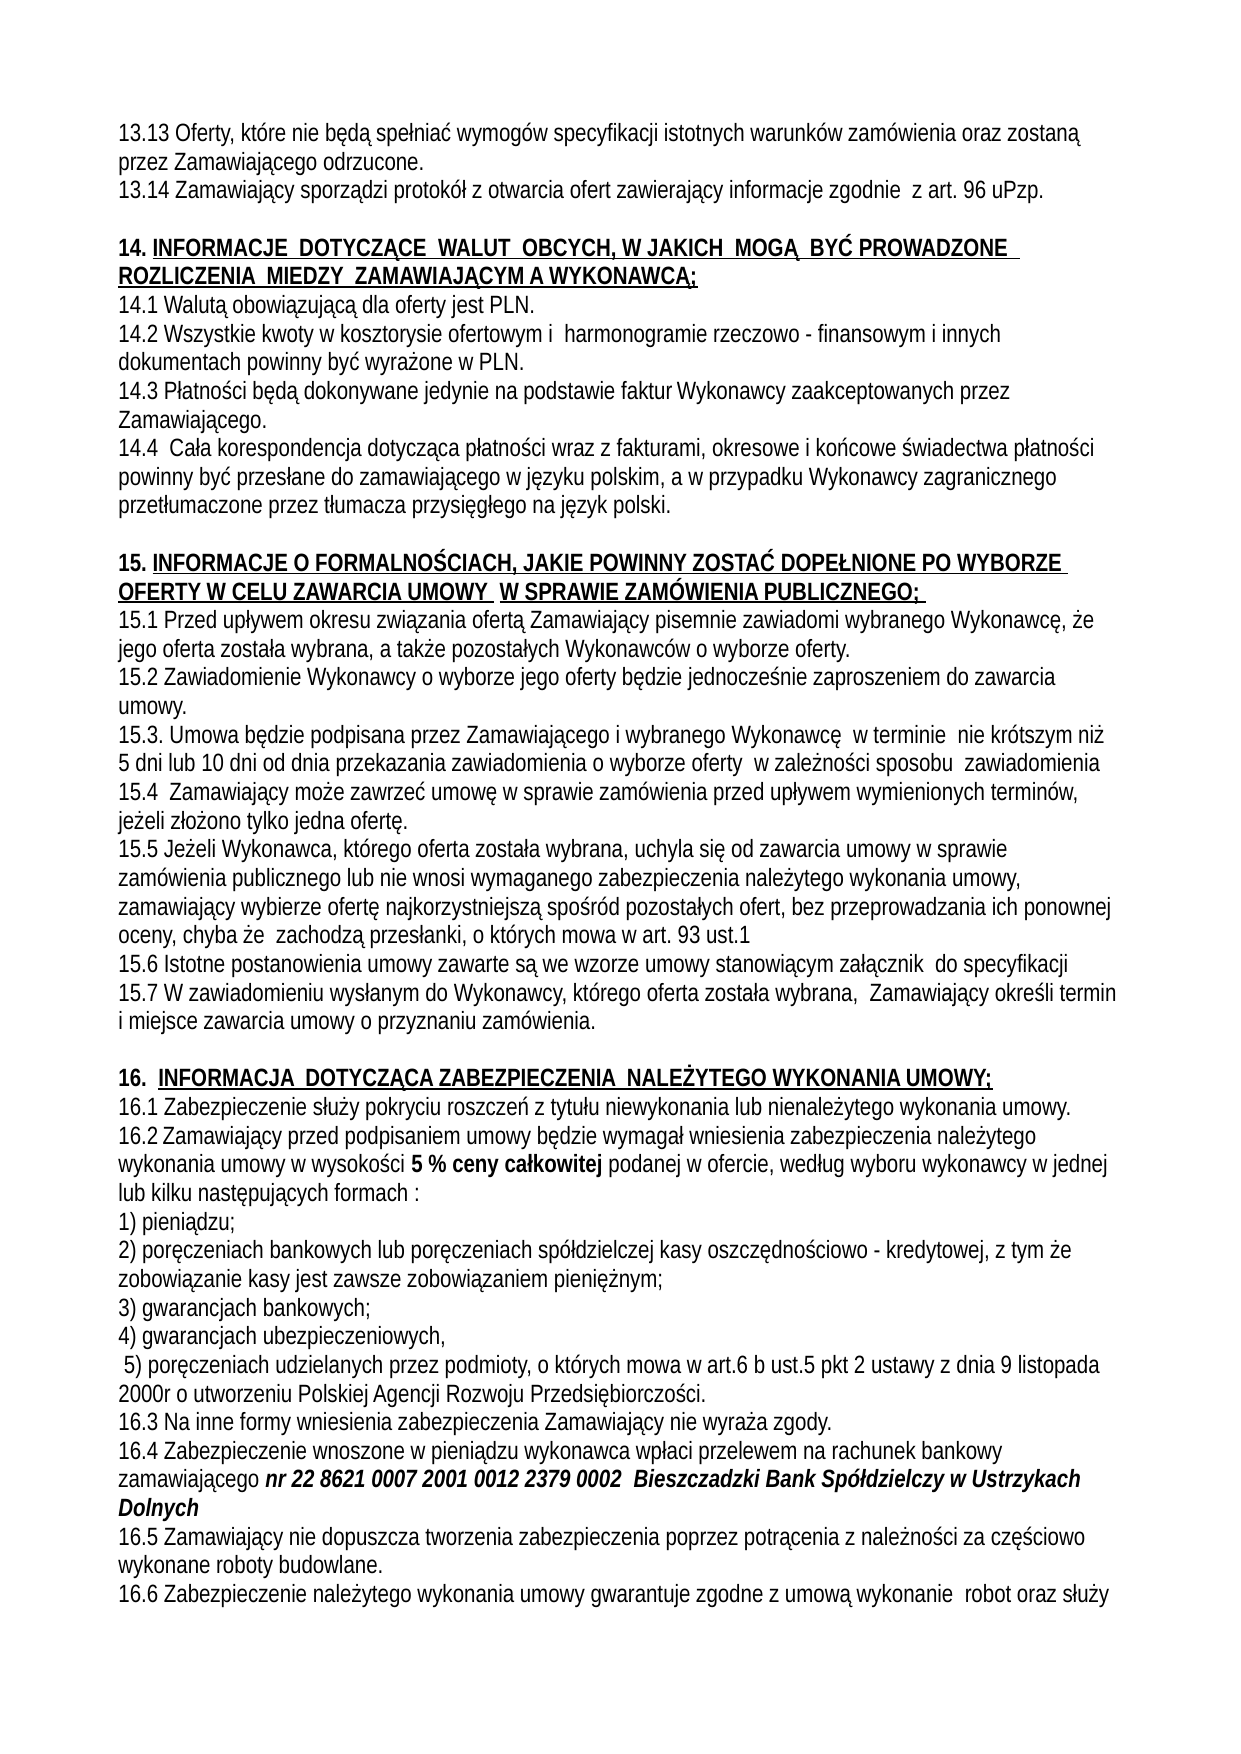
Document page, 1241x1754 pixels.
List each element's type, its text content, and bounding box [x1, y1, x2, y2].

text 13.14 Zamawiający sporządzi protokół z otwarcia ofert zawierający informacje zgodnie z art. 96 uPzp. [118, 175, 1122, 204]
text 16.3 Na inne formy wniesienia zabezpieczenia Zamawiający nie wyraża zgody. [118, 1407, 1122, 1436]
text 2) poręczeniach bankowych lub poręczeniach spółdzielczej kasy oszczędnościowo - kredytowej, z tym że zobowiązanie kasy jest zawsze zobowiązaniem pieniężnym; [118, 1235, 1122, 1293]
text 16.6 Zabezpieczenie należytego wykonania umowy gwarantuje zgodne z umową wykonanie robot oraz służy [118, 1579, 1122, 1608]
text 15.5 Jeżeli Wykonawca, którego oferta została wybrana, uchyla się od zawarcia umowy w sprawie zamówienia publicznego lub nie wnosi wymaganego zabezpieczenia należytego wykonania umowy, zamawiający wybierze ofertę najkorzystniejszą spośród pozostałych ofert, bez przeprowadzania ich ponownej oceny, chyba że zachodzą przesłanki, o których mowa w art. 93 ust.1 [118, 834, 1122, 949]
text 4) gwarancjach ubezpieczeniowych, [118, 1321, 1122, 1350]
text 16.1 Zabezpieczenie służy pokryciu roszczeń z tytułu niewykonania lub nienależytego wykonania umowy. [118, 1092, 1122, 1121]
list 14.3 Płatności będą dokonywane jedynie na podstawie faktur Wykonawcy zaakceptowanych przez Zamawiającego. [118, 376, 1122, 433]
text 15.1 Przed upływem okresu związania ofertą Zamawiający pisemnie zawiadomi wybranego Wykonawcę, że jego oferta została wybrana, a także pozostałych Wykonawców o wyborze oferty. [118, 605, 1122, 662]
text 14.1 Walutą obowiązującą dla oferty jest PLN. [118, 290, 1122, 319]
text 5) poręczeniach udzielanych przez podmioty, o których mowa w art.6 b ust.5 pkt 2 ustawy z dnia 9 listopada 2000r o utworzeniu Polskiej Agencji Rozwoju Przedsiębiorczości. [118, 1350, 1122, 1407]
text 3) gwarancjach bankowych; [118, 1293, 1122, 1321]
text 13.13 Oferty, które nie będą spełniać wymogów specyfikacji istotnych warunków zamówienia oraz zostaną przez Zamawiającego odrzucone. [118, 118, 1122, 175]
text 15.7 W zawiadomieniu wysłanym do Wykonawcy, którego oferta została wybrana, Zamawiający określi termin i miejsce zawarcia umowy o przyznaniu zamówienia. [118, 977, 1122, 1035]
text 15.2 Zawiadomienie Wykonawcy o wyborze jego oferty będzie jednocześnie zaproszeniem do zawarcia umowy. [118, 662, 1122, 720]
text 15.6 Istotne postanowienia umowy zawarte są we wzorze umowy stanowiącym załącznik do specyfikacji [118, 949, 1122, 977]
text 15.3. Umowa będzie podpisana przez Zamawiającego i wybranego Wykonawcę w terminie nie krótszym niż 5 dni lub 10 dni od dnia przekazania zawiadomienia o wyborze oferty w zależności sposobu zawiadomienia [118, 720, 1122, 777]
text 16.5 Zamawiający nie dopuszcza tworzenia zabezpieczenia poprzez potrącenia z należności za częściowo wykonane roboty budowlane. [118, 1522, 1122, 1579]
text 16.4 Zabezpieczenie wnoszone w pieniądzu wykonawca wpłaci przelewem na rachunek bankowy zamawiającego nr 22 8621 0007 2001 0012 2379 0002 Bieszczadzki Bank Spółdzielczy w Ustrzykach Dolnych [118, 1436, 1122, 1522]
list Zamawiający przed podpisaniem umowy będzie wymagał wniesienia zabezpieczenia należytego wykonania umowy w wysokości 5 % ceny całkowitej podanej w ofercie, według wyboru wykonawcy w jednej lub kilku następujących formach : [118, 1121, 1122, 1207]
list 14.4 Cała korespondencja dotycząca płatności wraz z fakturami, okresowe i końcowe świadectwa płatności powinny być przesłane do zamawiającego w języku polskim, a w przypadku Wykonawcy zagranicznego przetłumaczone przez tłumacza przysięgłego na język polski. [118, 433, 1122, 519]
text 14. INFORMACJE DOTYCZĄCE WALUT OBCYCH, W JAKICH MOGĄ BYĆ PROWADZONE ROZLICZENIA MIEDZY ZAMAWIAJĄCYM A WYKONAWCĄ; [118, 233, 1122, 290]
text 14.2 Wszystkie kwoty w kosztorysie ofertowym i harmonogramie rzeczowo - finansowym i innych dokumentach powinny być wyrażone w PLN. [118, 319, 1122, 376]
list 1) pieniądzu; [118, 1207, 1122, 1235]
text 15.4 Zamawiający może zawrzeć umowę w sprawie zamówienia przed upływem wymienionych terminów, jeżeli złożono tylko jedna ofertę. [118, 777, 1122, 834]
text 16. INFORMACJA DOTYCZĄCA ZABEZPIECZENIA NALEŻYTEGO WYKONANIA UMOWY; [118, 1063, 1122, 1092]
text 15. INFORMACJE O FORMALNOŚCIACH, JAKIE POWINNY ZOSTAĆ DOPEŁNIONE PO WYBORZE OFERTY W CELU ZAWARCIA UMOWY W SPRAWIE ZAMÓWIENIA PUBLICZNEGO; [118, 548, 1122, 605]
